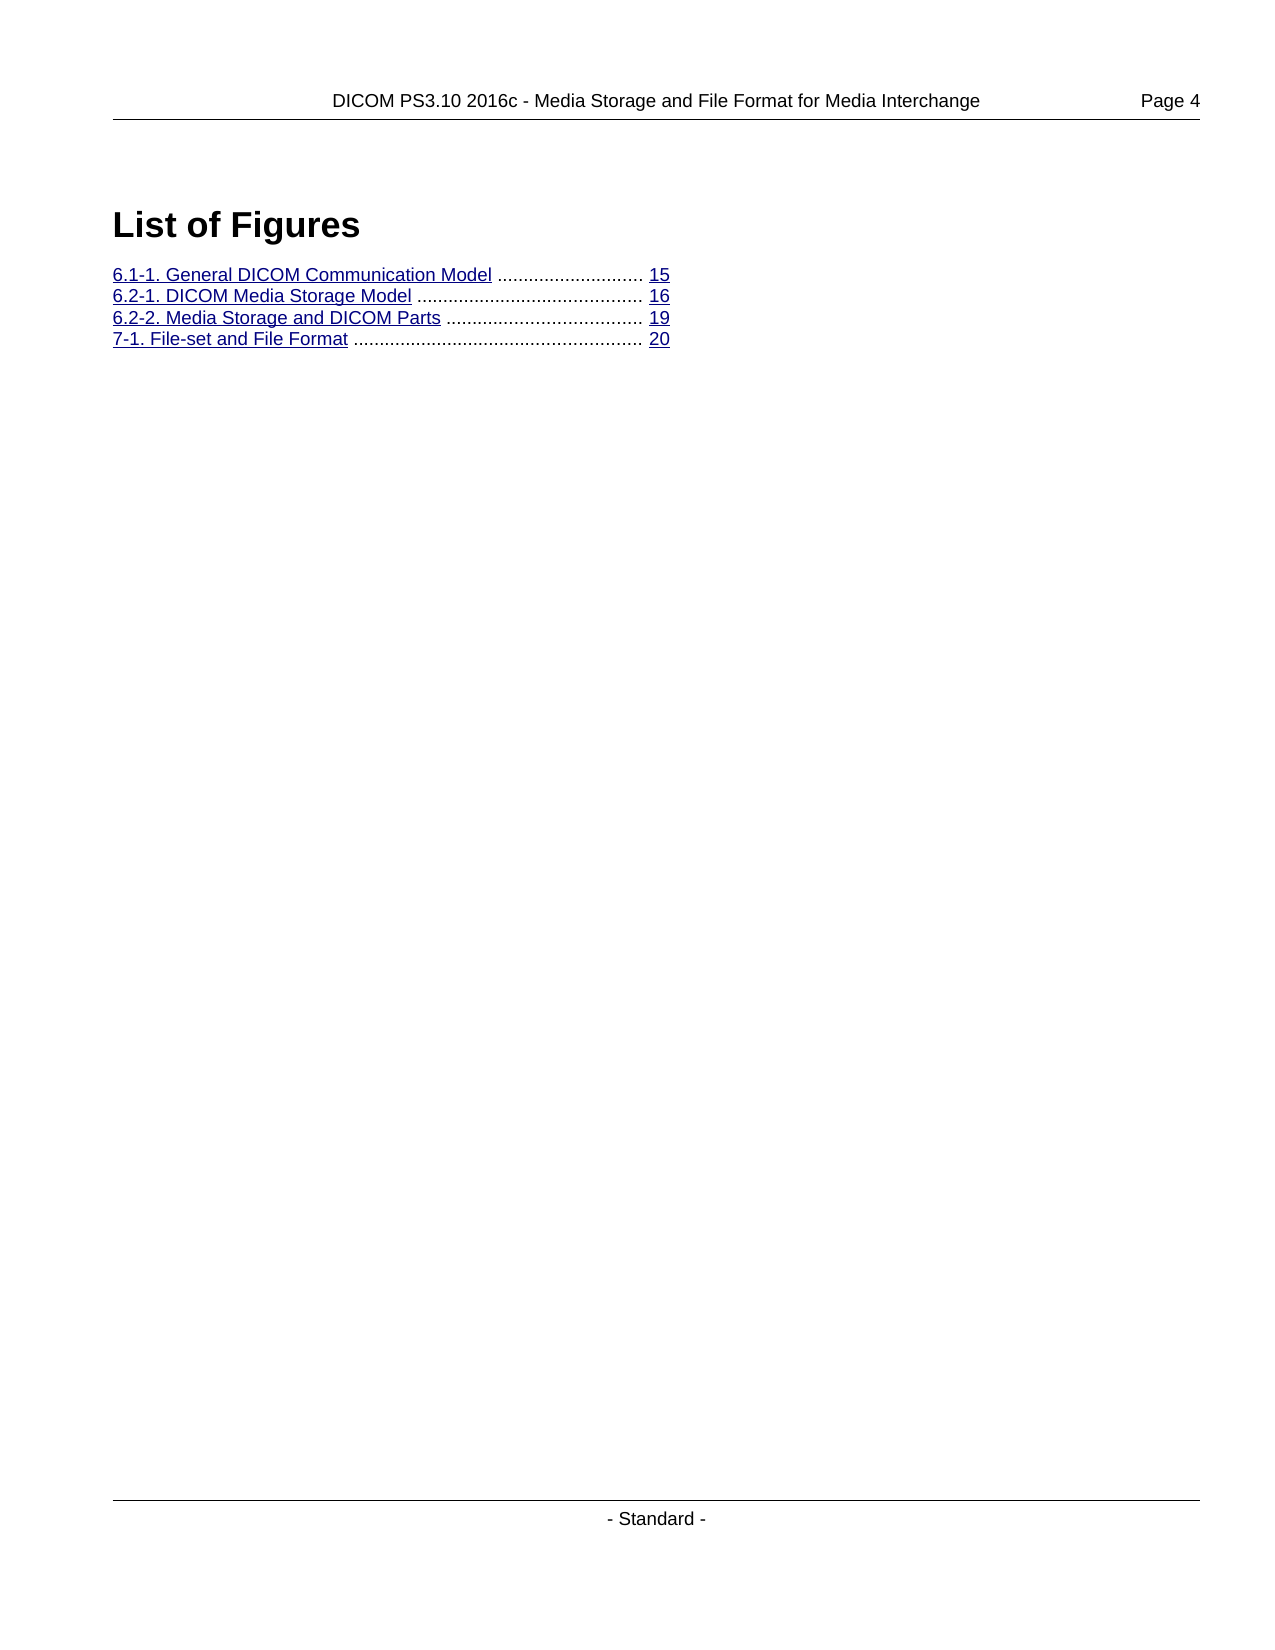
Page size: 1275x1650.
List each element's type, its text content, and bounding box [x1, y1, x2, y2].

text 6.2-1. DICOM Media Storage Model 0 [112, 285, 1175, 306]
text 7-1. File-set and File Format 0 [112, 328, 1175, 349]
text 6.2-2. Media Storage and DICOM Parts 0 [112, 306, 1175, 328]
text 6.1-1. General DICOM Communication Model 0 [112, 263, 1175, 285]
text List of Figures [112, 204, 1200, 245]
